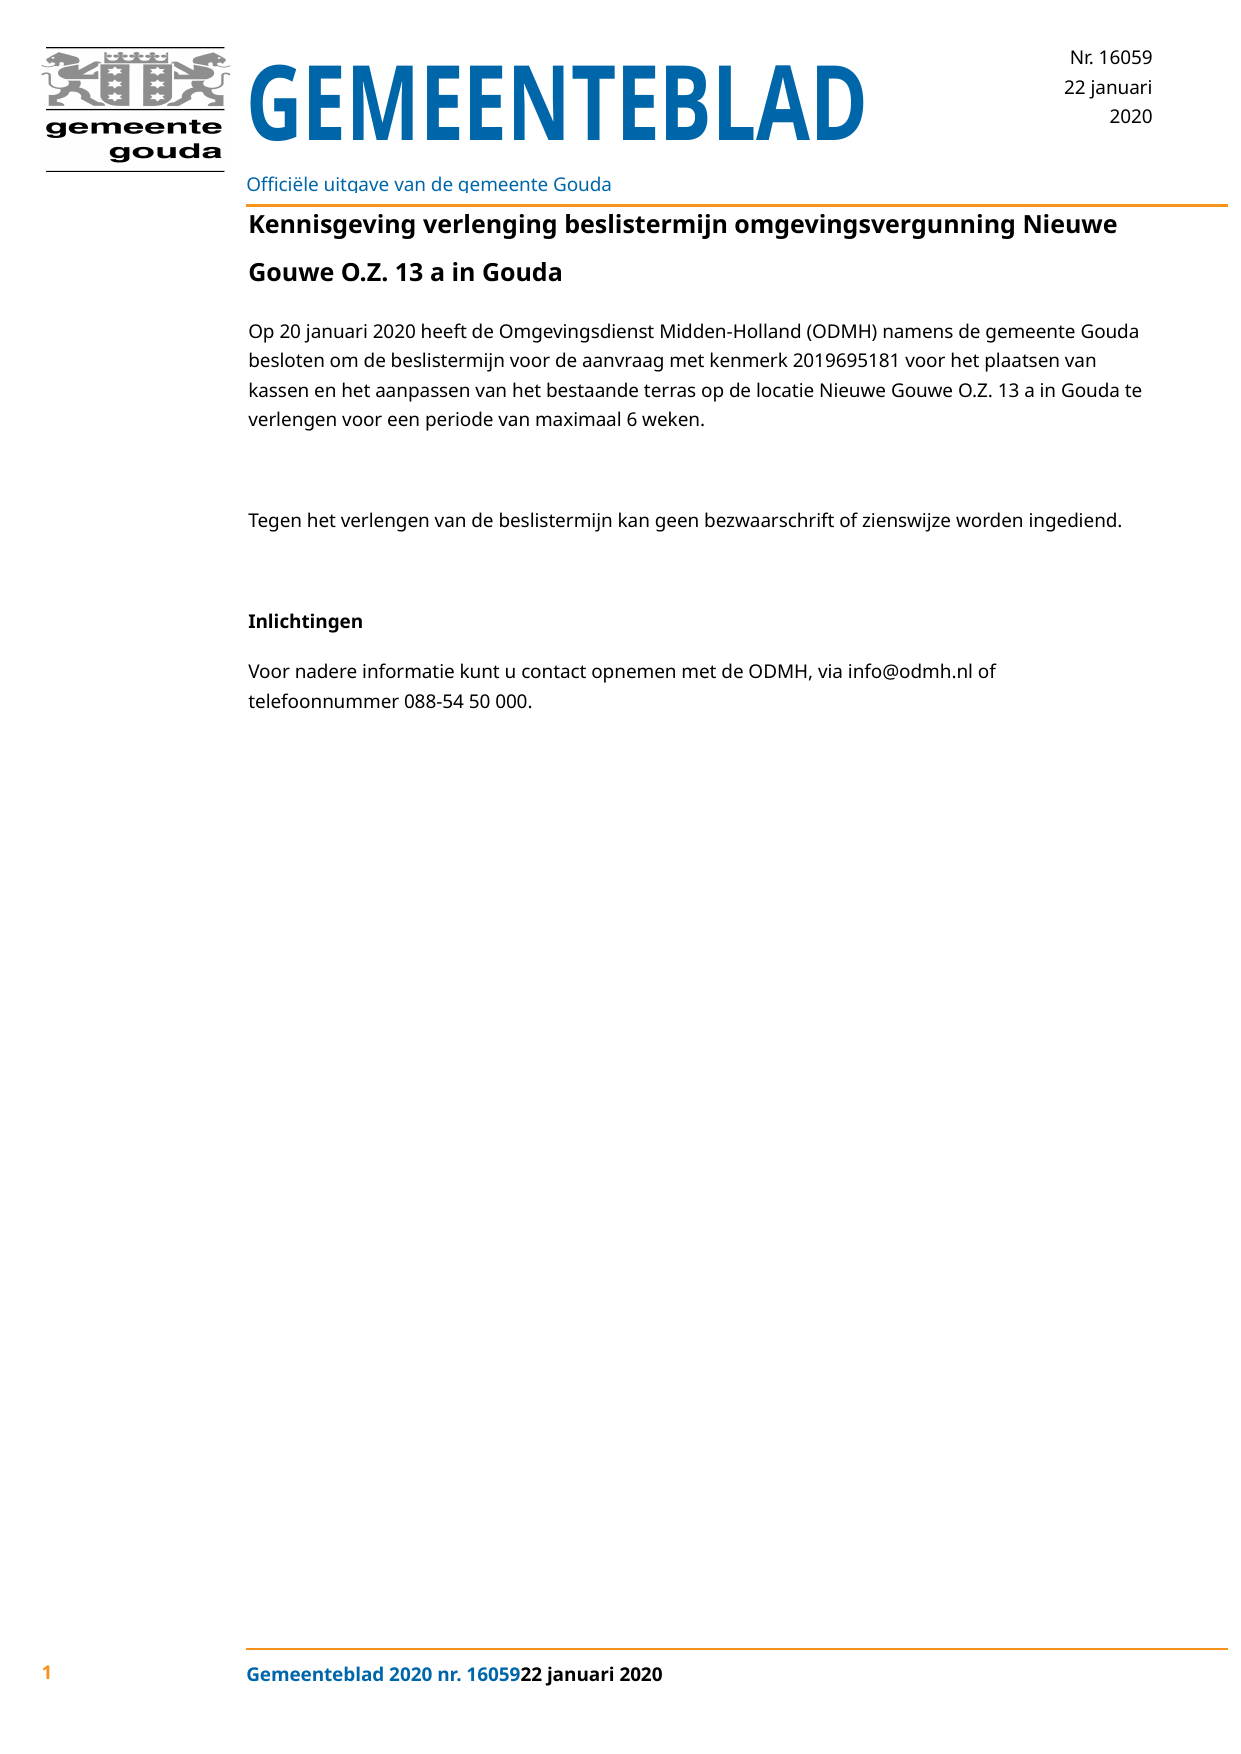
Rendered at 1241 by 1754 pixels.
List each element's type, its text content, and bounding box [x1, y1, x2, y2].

text Tegen het verlengen van de beslistermijn kan geen bezwaarschrift of zienswijze worden ingediend. [248, 507, 1152, 533]
text Voor nadere informatie kunt u contact opnemen met de ODMH, via info@odmh.nl of telefoonnummer 088-54 50 000. [248, 659, 1152, 714]
text Kennisgeving verlenging beslistermijn omgevingsvergunning Nieuwe Gouwe O.Z. 13 a in Gouda [248, 207, 1152, 288]
picture [41, 47, 231, 172]
text Op 20 januari 2020 heeft de Omgevingsdienst Midden-Holland (ODMH) namens de gemeente Gouda besloten om de beslistermijn voor de aanvraag met kenmerk 2019695181 voor het plaatsen van kassen en het aanpassen van het bestaande terras op de locatie Nieuwe Gouwe O.Z. 13 a in Gouda te verlengen voor een periode van maximaal 6 weken. [248, 318, 1152, 432]
text Inlichtingen [248, 608, 1152, 634]
